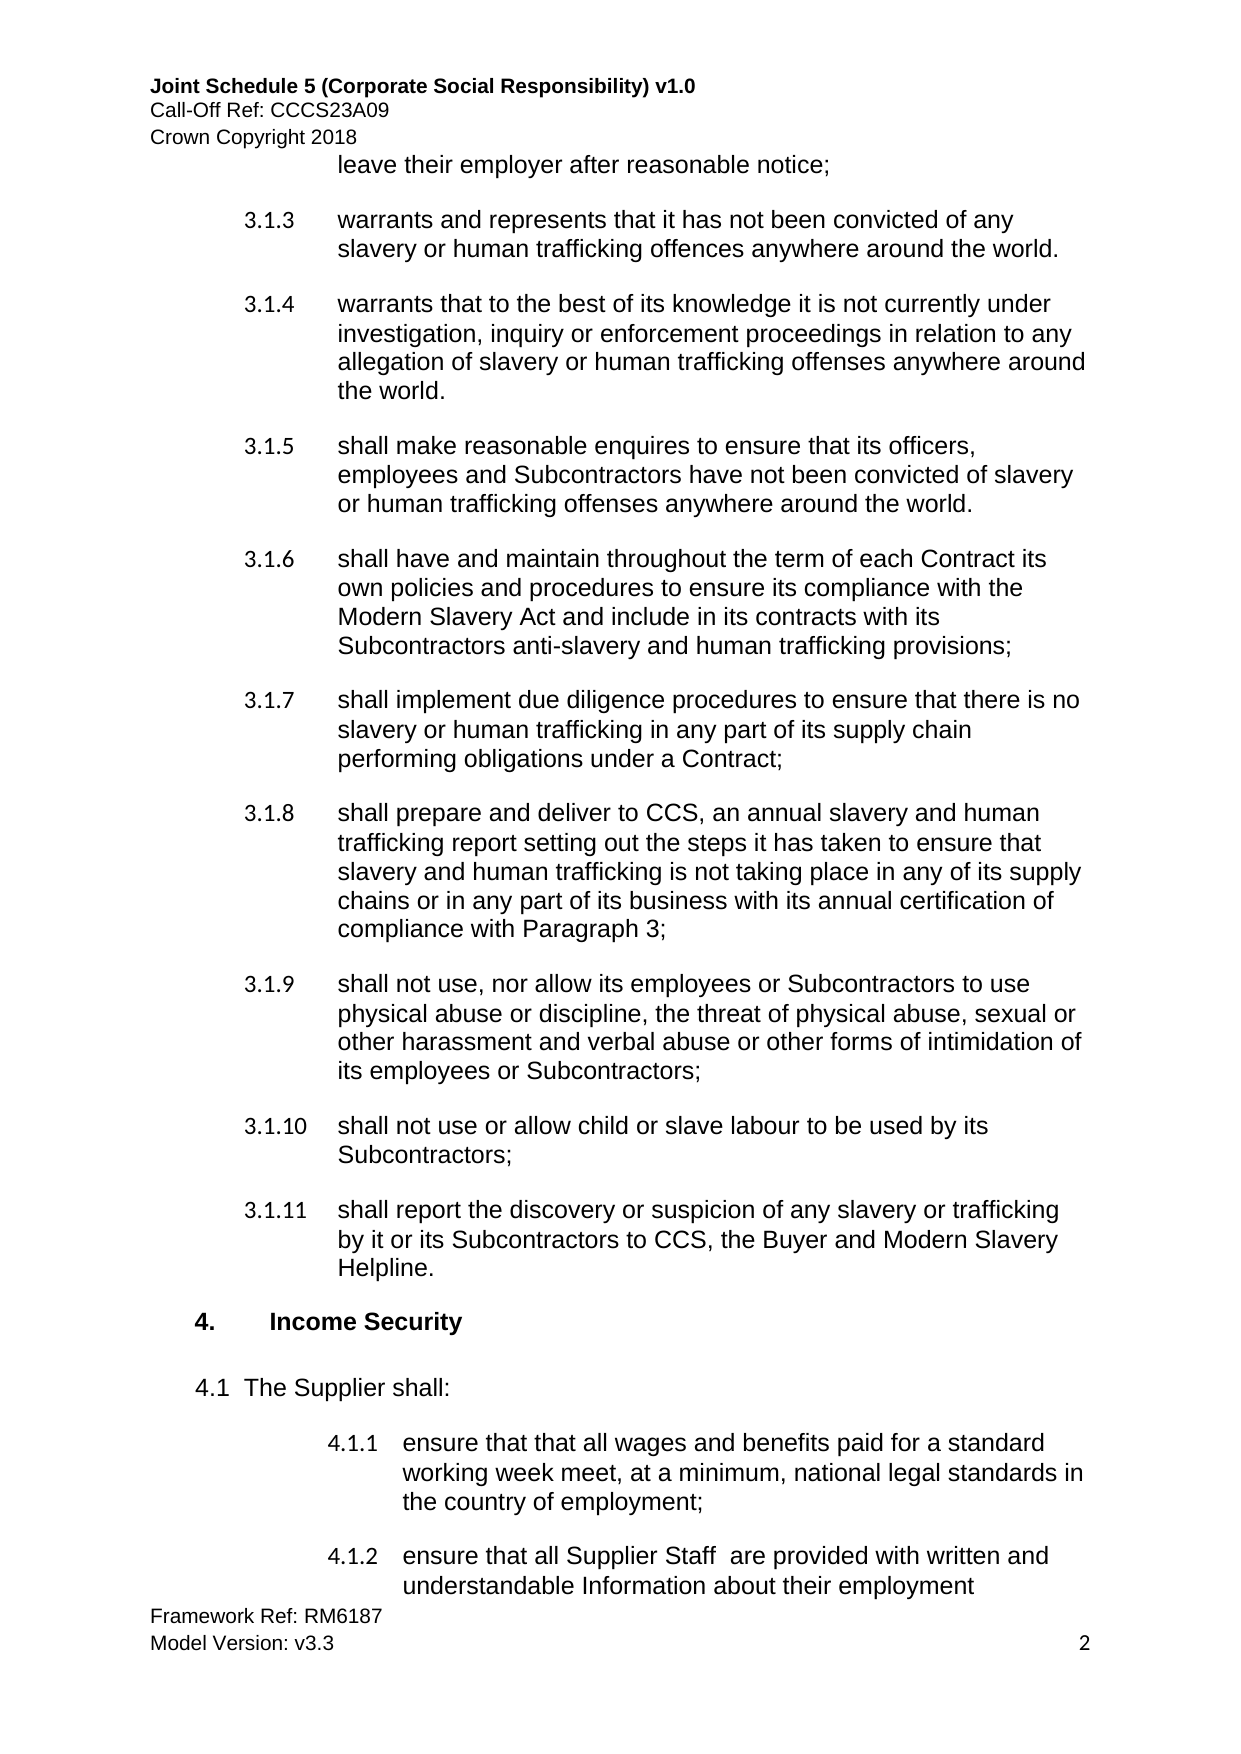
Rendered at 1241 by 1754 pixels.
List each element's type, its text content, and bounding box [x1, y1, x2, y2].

list shall not use, nor allow its employees or Subcontractors to use physical abuse or discipline, the threat of physical abuse, sexual or other harassment and verbal abuse or other forms of intimidation of its employees or Subcontractors; [244, 968, 1090, 1085]
list warrants that to the best of its knowledge it is not currently under investigation, inquiry or enforcement proceedings in relation to any allegation of slavery or human trafficking offenses anywhere around the world. [244, 288, 1090, 405]
list shall report the discovery or suspicion of any slavery or trafficking by it or its Subcontractors to CCS, the Buyer and Modern Slavery Helpline. [244, 1194, 1090, 1282]
list shall prepare and deliver to CCS, an annual slavery and human trafficking report setting out the steps it has taken to ensure that slavery and human trafficking is not taking place in any of its supply chains or in any part of its business with its annual certification of compliance with Paragraph 3; [244, 798, 1090, 943]
list ensure that all Supplier Staff are provided with written and understandable Information about their employment [327, 1540, 1090, 1599]
list leave their employer after reasonable notice; [244, 150, 1090, 179]
subtitle Income Security [194, 1307, 1090, 1336]
list ensure that that all wages and benefits paid for a standard working week meet, at a minimum, national legal standards in the country of employment; [327, 1427, 1090, 1515]
list shall have and maintain throughout the term of each Contract its own policies and procedures to ensure its compliance with the Modern Slavery Act and include in its contracts with its Subcontractors anti-slavery and human trafficking provisions; [244, 543, 1090, 659]
list warrants and represents that it has not been convicted of any slavery or human trafficking offences anywhere around the world. [244, 204, 1090, 263]
list shall not use or allow child or slave labour to be used by its Subcontractors; [244, 1110, 1090, 1169]
list shall implement due diligence procedures to ensure that there is no slavery or human trafficking in any part of its supply chain performing obligations under a Contract; [244, 684, 1090, 773]
list shall make reasonable enquires to ensure that its officers, employees and Subcontractors have not been convicted of slavery or human trafficking offenses anywhere around the world. [244, 430, 1090, 518]
list The Supplier shall: [195, 1373, 1090, 1402]
